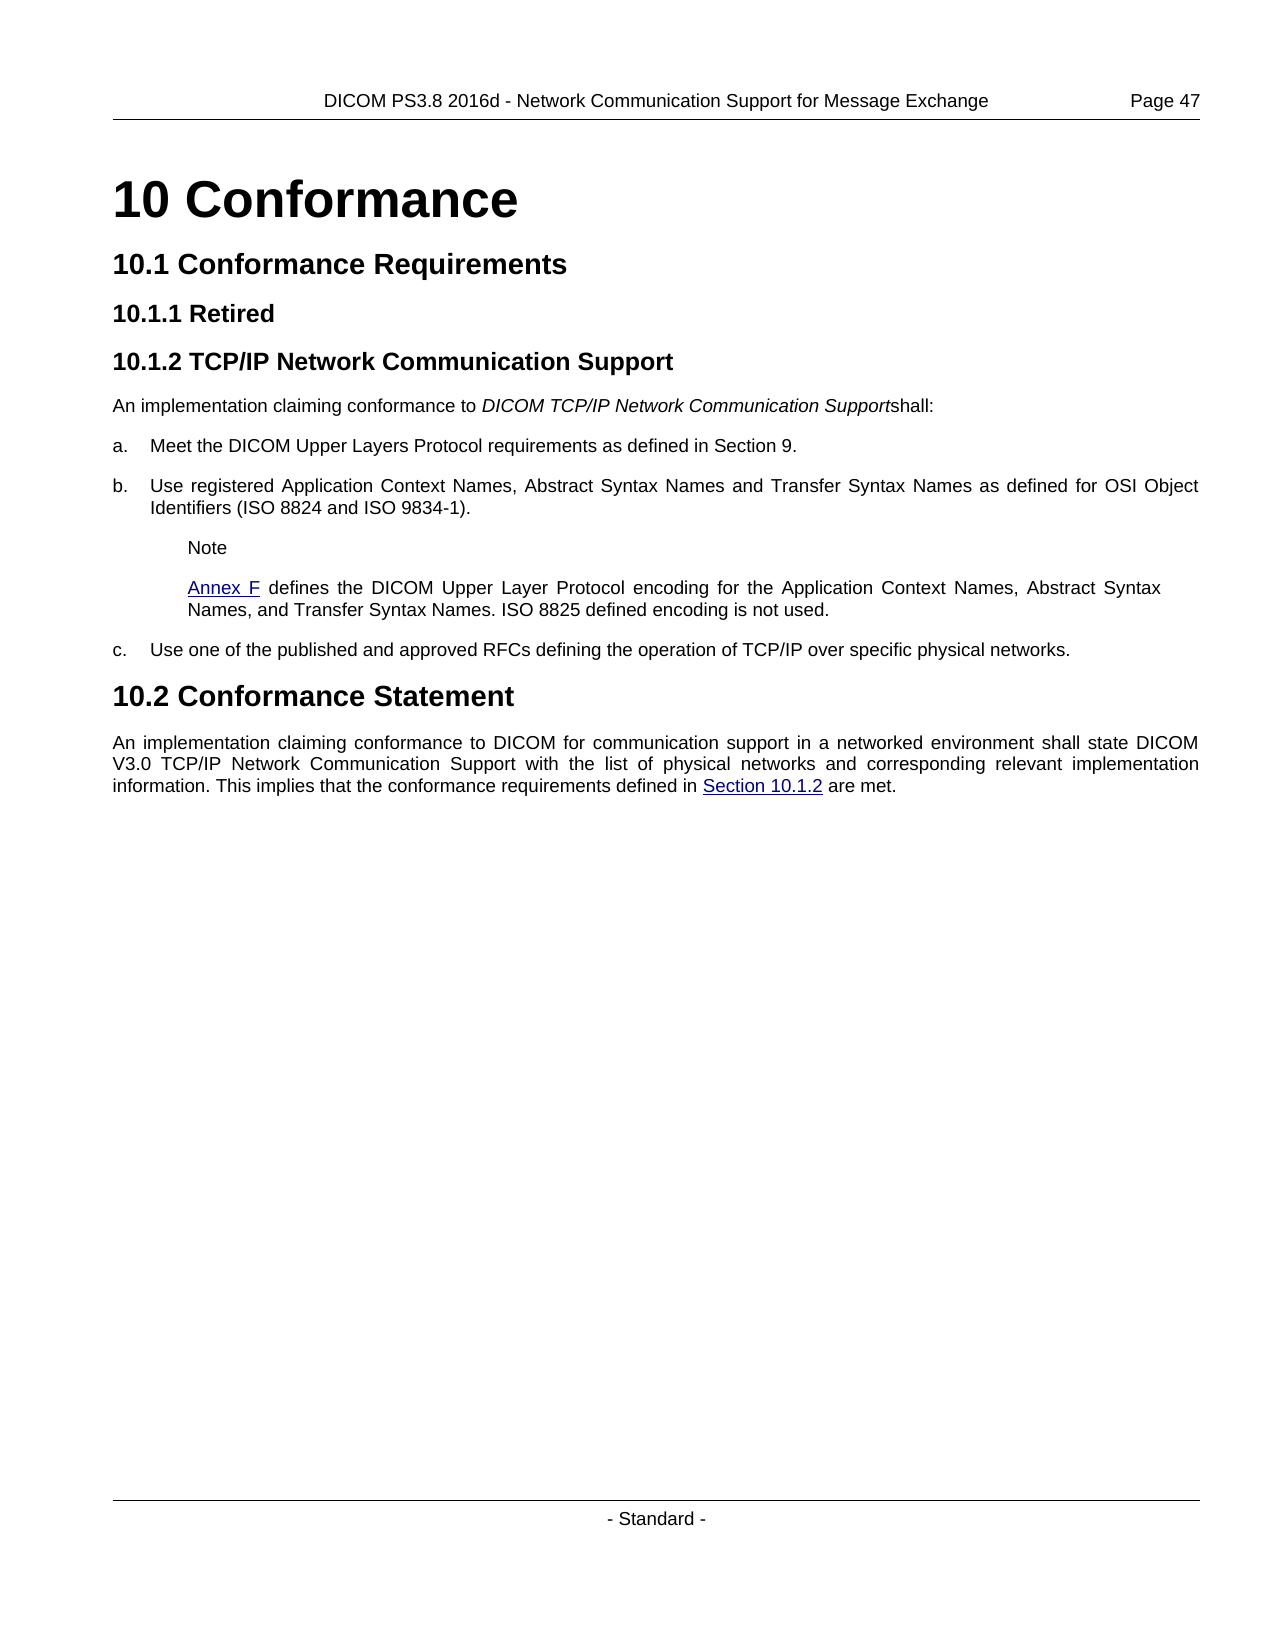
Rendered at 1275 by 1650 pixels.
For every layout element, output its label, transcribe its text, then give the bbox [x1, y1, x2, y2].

list Use registered Application Context Names, Abstract Syntax Names and Transfer Syntax Names as defined for OSI Object Identifiers (ISO 8824 and ISO 9834-1). [112, 475, 1200, 518]
text 10 Conformance [112, 169, 1200, 228]
list Note [150, 537, 1162, 558]
text 10.2 Conformance Statement [112, 679, 1200, 713]
text An implementation claiming conformance to DICOM for communication support in a networked environment shall state DICOM V3.0 TCP/IP Network Communication Support with the list of physical networks and corresponding relevant implementation information. This implies that the conformance requirements defined in Section 10.1.2 are met. [112, 732, 1200, 796]
text 10.1.1 Retired [112, 299, 1200, 328]
list Annex F defines the DICOM Upper Layer Protocol encoding for the Application Context Names, Abstract Syntax Names, and Transfer Syntax Names. ISO 8825 defined encoding is not used. [150, 577, 1162, 620]
list Meet the DICOM Upper Layers Protocol requirements as defined in Section 9. [112, 435, 1200, 456]
text 10.1 Conformance Requirements [112, 247, 1200, 281]
text 10.1.2 TCP/IP Network Communication Support [112, 347, 1200, 376]
list Use one of the published and approved RFCs defining the operation of TCP/IP over specific physical networks. [112, 639, 1200, 661]
text An implementation claiming conformance to DICOM TCP/IP Network Communication Supportshall: [112, 394, 1200, 416]
